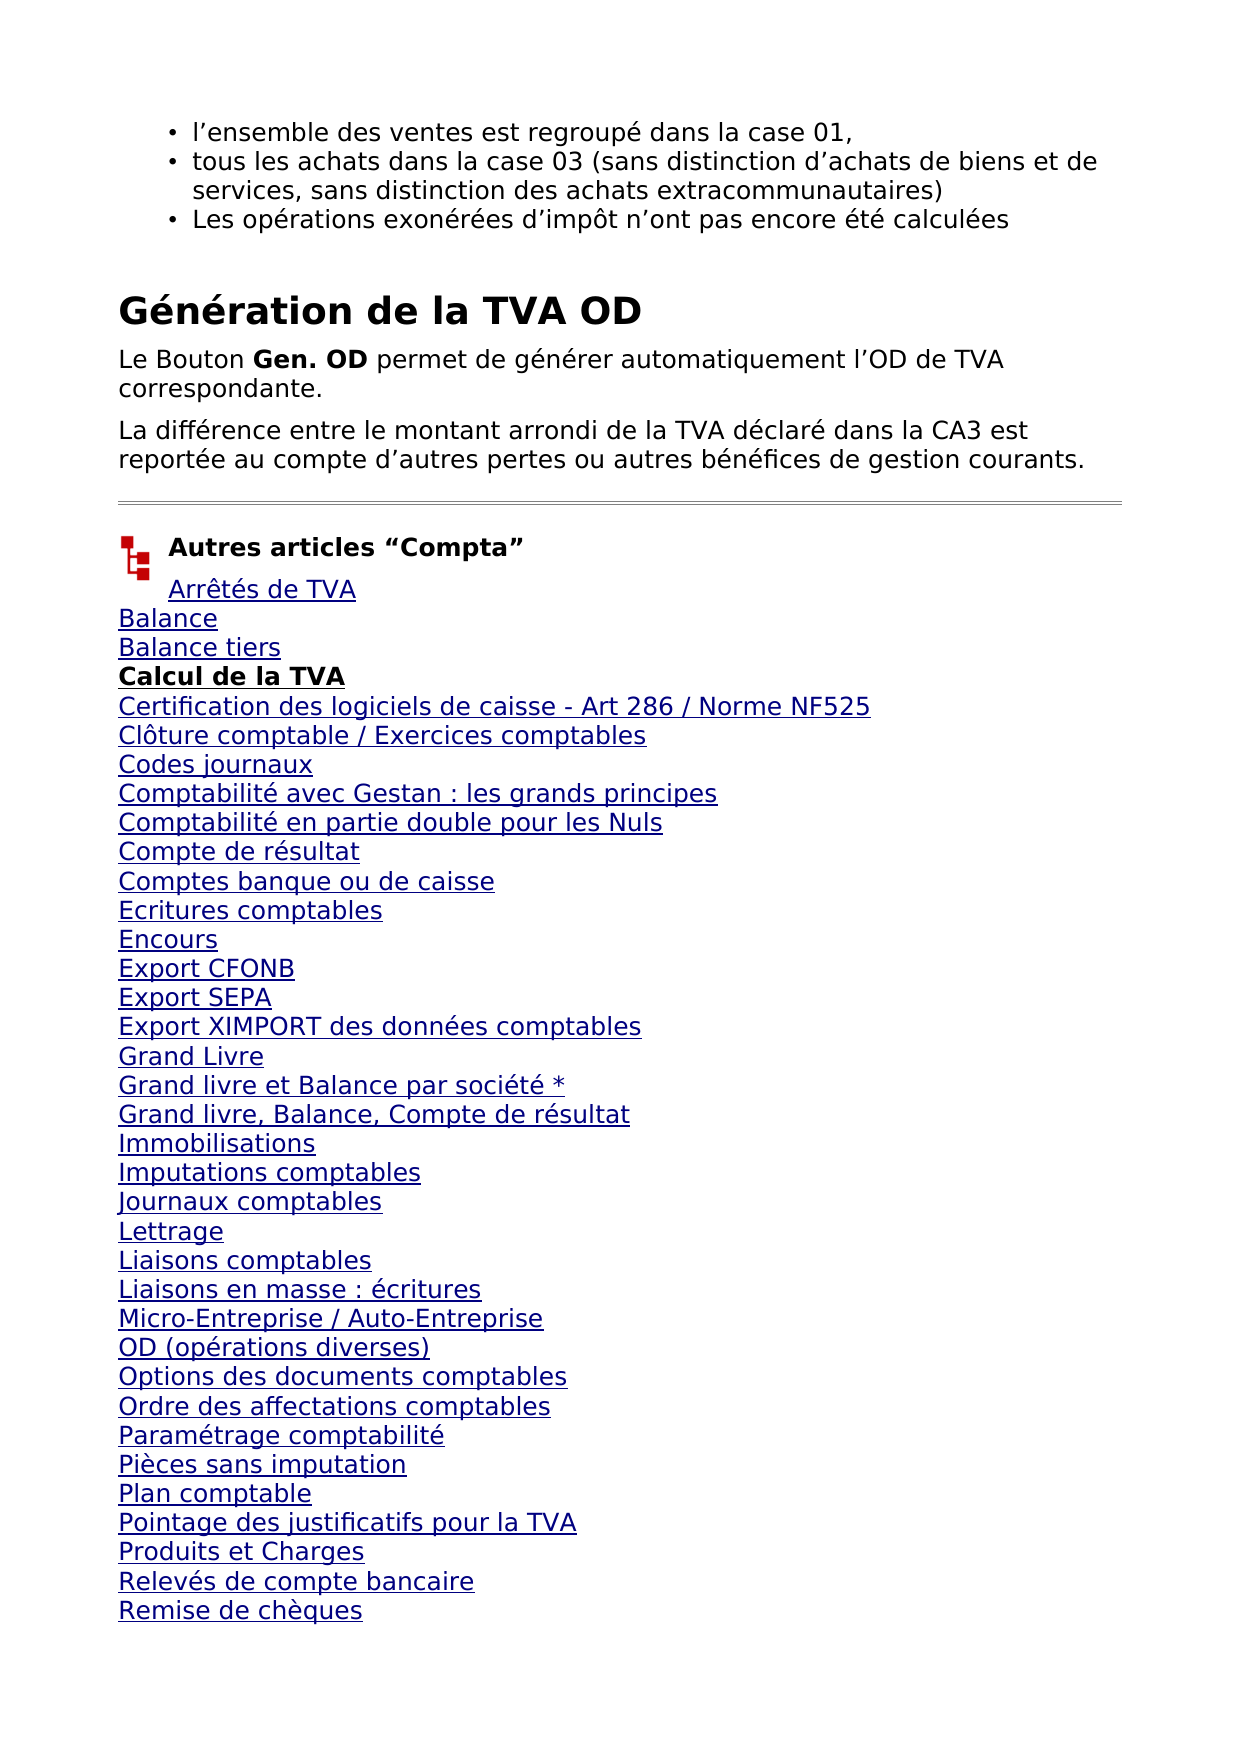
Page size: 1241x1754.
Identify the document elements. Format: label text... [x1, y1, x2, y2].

text La différence entre le montant arrondi de la TVA déclaré dans la CA3 est reportée au compte d’autres pertes ou autres bénéfices de gestion courants. [118, 416, 1122, 474]
list tous les achats dans la case 03 (sans distinction d’achats de biens et de services, sans distinction des achats extracommunautaires) [177, 147, 1122, 206]
list l’ensemble des ventes est regroupé dans la case 01, [177, 118, 1122, 147]
subtitle Génération de la TVA OD [118, 289, 1122, 333]
picture [118, 533, 169, 584]
text Le Bouton Gen. OD permet de générer automatiquement l’OD de TVA correspondante. [118, 345, 1122, 404]
text Autres articles “Compta” [169, 533, 1122, 563]
list Les opérations exonérées d’impôt n’ont pas encore été calculées [177, 206, 1122, 235]
text Arrêtés de TVA Balance Balance tiers Calcul de la TVA Certification des logiciels de caisse - Art 286 / Norme NF525 Clôture comptable / Exercices comptables Codes journaux Comptabilité avec Gestan : les grands principes Comptabilité en partie double pour les Nuls Compte de résultat Comptes banque ou de caisse Ecritures comptables Encours Export CFONB Export SEPA Export XIMPORT des données comptables Grand Livre Grand livre et Balance par société * Grand livre, Balance, Compte de résultat Immobilisations Imputations comptables Journaux comptables Lettrage Liaisons comptables Liaisons en masse : écritures Micro-Entreprise / Auto-Entreprise OD (opérations diverses) Options des documents comptables Ordre des affectations comptables Paramétrage comptabilité Pièces sans imputation Plan comptable Pointage des justificatifs pour la TVA Produits et Charges Relevés de compte bancaire Remise de chèques [118, 575, 1122, 1625]
